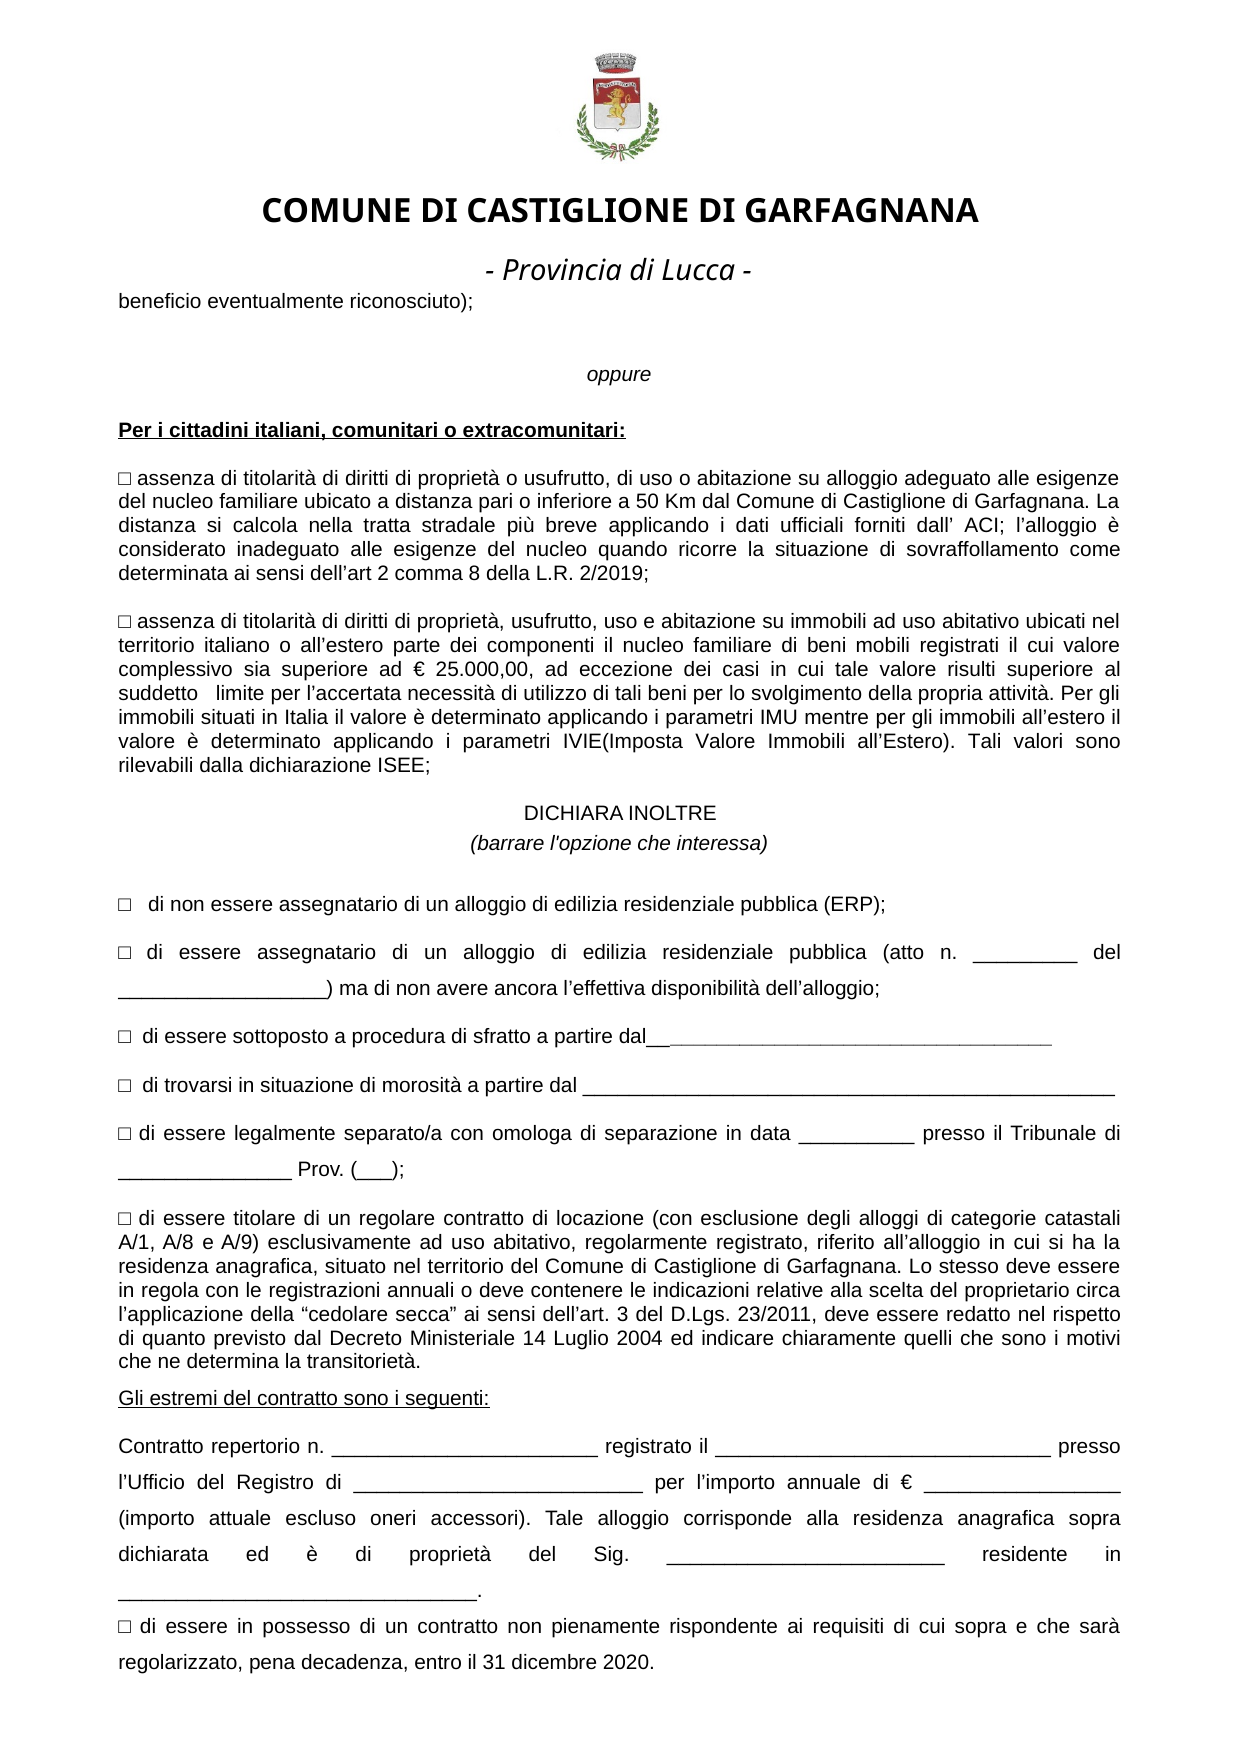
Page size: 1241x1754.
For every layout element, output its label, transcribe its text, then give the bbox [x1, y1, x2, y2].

text □ di essere in possesso di un contratto non pienamente rispondente ai requisiti di cui sopra e che sarà regolarizzato, pena decadenza, entro il 31 dicembre 2020. [118, 1614, 1122, 1674]
text □ di trovarsi in situazione di morosità a partire dal ______________________________________________ [118, 1073, 1122, 1097]
text □ di essere sottoposto a procedura di sfratto a partire dal___________________________________ [118, 1024, 1122, 1048]
text DICHIARA INOLTRE [118, 801, 1122, 825]
text □ assenza di titolarità di diritti di proprietà o usufrutto, di uso o abitazione su alloggio adeguato alle esigenze del nucleo familiare ubicato a distanza pari o inferiore a 50 Km dal Comune di Castiglione di Garfagnana. La distanza si calcola nella tratta stradale più breve applicando i dati ufficiali forniti dall’ ACI; l’alloggio è considerato inadeguato alle esigenze del nucleo quando ricorre la situazione di sovraffollamento come determinata ai sensi dell’art 2 comma 8 della L.R. 2/2019; [118, 465, 1122, 585]
text □ di essere legalmente separato/a con omologa di separazione in data __________ presso il Tribunale di _______________ Prov. (___); [118, 1121, 1122, 1181]
text □ assenza di titolarità di diritti di proprietà, usufrutto, uso e abitazione su immobili ad uso abitativo ubicati nel territorio italiano o all’estero parte dei componenti il nucleo familiare di beni mobili registrati il cui valore complessivo sia superiore ad € 25.000,00, ad eccezione dei casi in cui tale valore risulti superiore al suddetto limite per l’accertata necessità di utilizzo di tali beni per lo svolgimento della propria attività. Per gli immobili situati in Italia il valore è determinato applicando i parametri IMU mentre per gli immobili all’estero il valore è determinato applicando i parametri IVIE(Imposta Valore Immobili all’Estero). Tali valori sono rilevabili dalla dichiarazione ISEE; [118, 609, 1122, 777]
text Gli estremi del contratto sono i seguenti: [118, 1386, 1122, 1410]
text beneficio eventualmente riconosciuto); [118, 289, 1122, 313]
text Per i cittadini italiani, comunitari o extracomunitari: [118, 417, 1122, 441]
text (barrare l'opzione che interessa) [118, 831, 1122, 854]
text □ di essere titolare di un regolare contratto di locazione (con esclusione degli alloggi di categorie catastali A/1, A/8 e A/9) esclusivamente ad uso abitativo, regolarmente registrato, riferito all’alloggio in cui si ha la residenza anagrafica, situato nel territorio del Comune di Castiglione di Garfagnana. Lo stesso deve essere in regola con le registrazioni annuali o deve contenere le indicazioni relative alla scelta del proprietario circa l’applicazione della “cedolare secca” ai sensi dell’art. 3 del D.Lgs. 23/2011, deve essere redatto nel rispetto di quanto previsto dal Decreto Ministeriale 14 Luglio 2004 ed indicare chiaramente quelli che sono i motivi che ne determina la transitorietà. [118, 1206, 1122, 1373]
text oppure [118, 362, 1122, 386]
text □ di non essere assegnatario di un alloggio di edilizia residenziale pubblica (ERP); [118, 892, 1122, 916]
text Contratto repertorio n. _______________________ registrato il _____________________________ presso l’Ufficio del Registro di _________________________ per l’importo annuale di € _________________ (importo attuale escluso oneri accessori). Tale alloggio corrisponde alla residenza anagrafica sopra dichiarata ed è di proprietà del Sig. ________________________ residente in _______________________________. [118, 1434, 1122, 1602]
text □ di essere assegnatario di un alloggio di edilizia residenziale pubblica (atto n. _________ del __________________) ma di non avere ancora l’effettiva disponibilità dell’alloggio; [118, 940, 1122, 1000]
